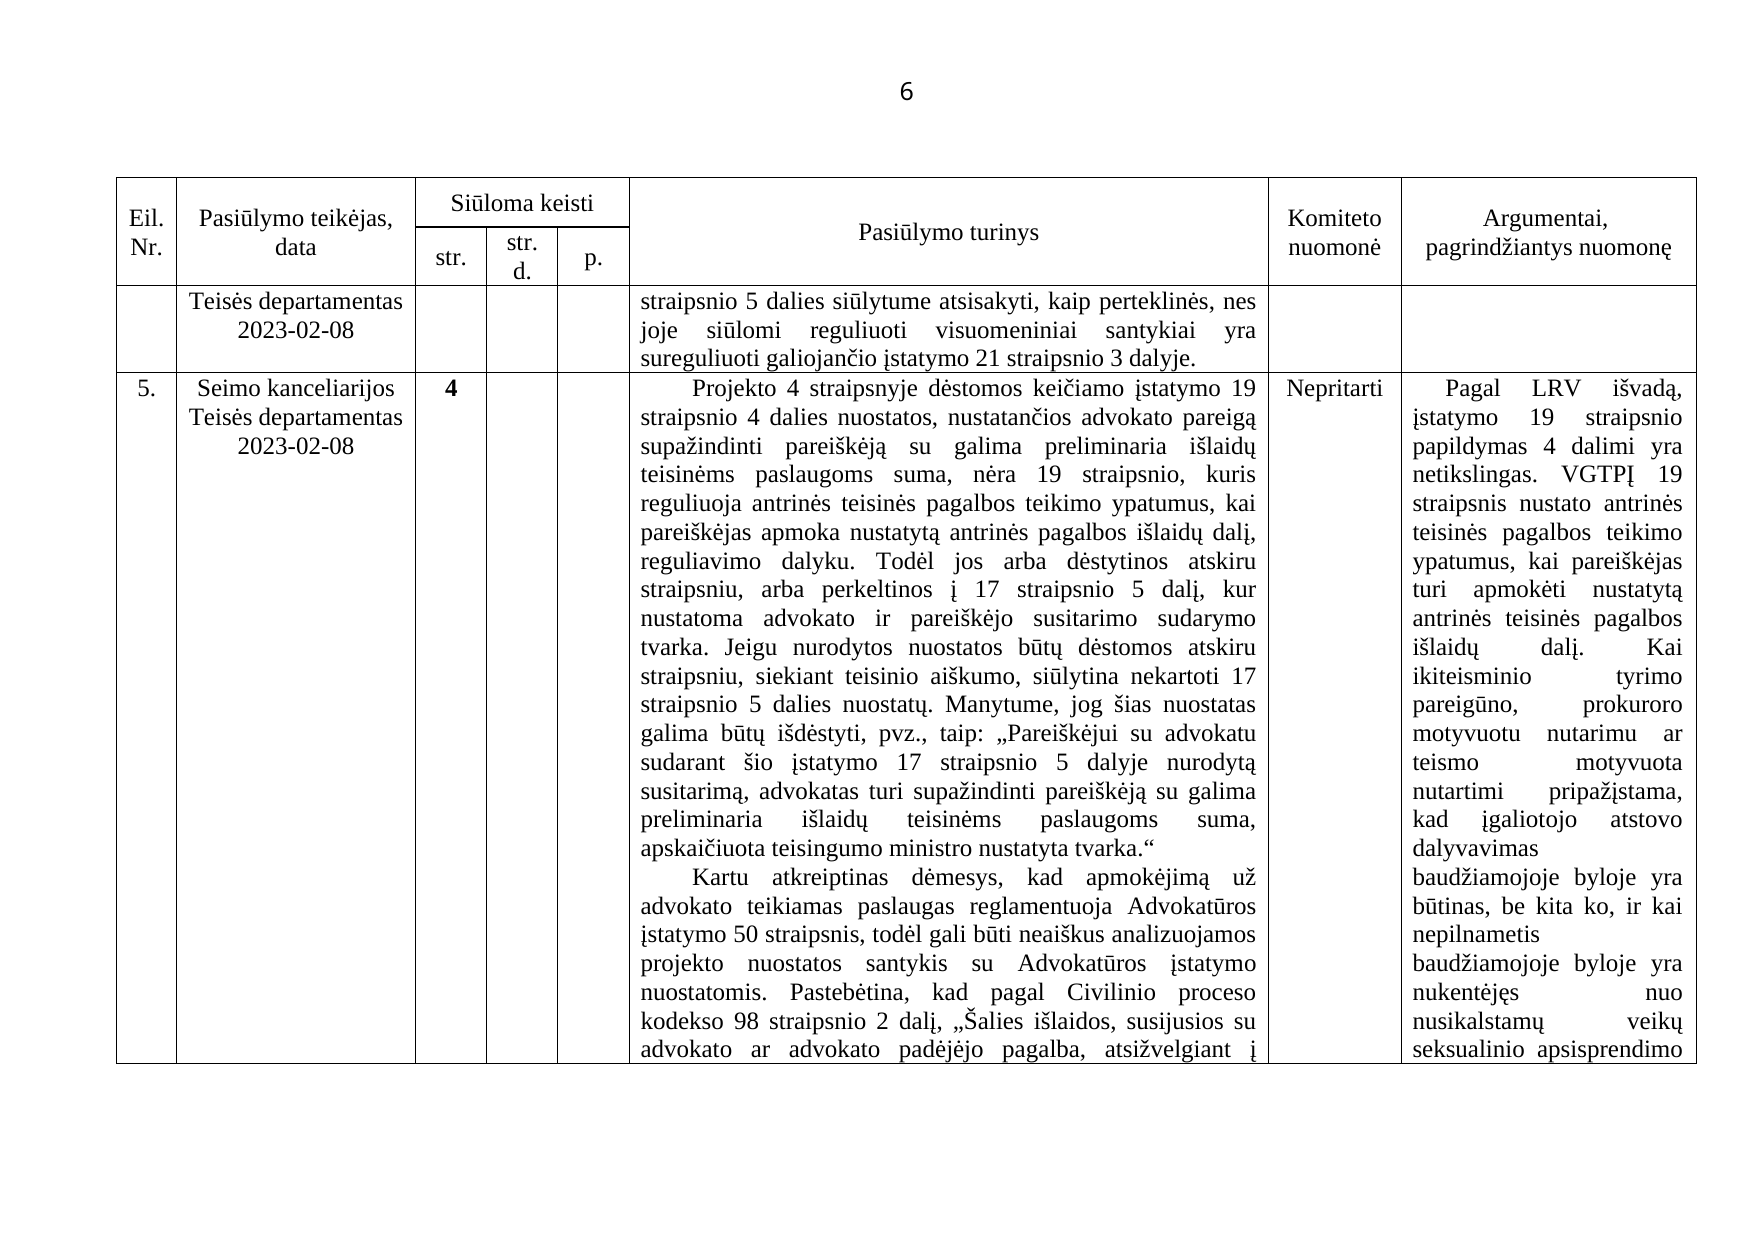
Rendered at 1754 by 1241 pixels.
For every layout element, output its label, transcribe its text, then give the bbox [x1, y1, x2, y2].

table_header Pasiūlymo teikėjas, data [177, 178, 415, 285]
table_cell [558, 373, 629, 1063]
table_cell [1269, 286, 1401, 372]
table_cell [487, 286, 557, 372]
table_cell Pagal LRV išvadą, įstatymo 19 straipsnio papildymas 4 dalimi yra netikslingas. VGTPĮ 19 straipsnis nustato antrinės teisinės pagalbos teikimo ypatumus, kai pareiškėjas turi apmokėti nustatytą antrinės teisinės pagalbos išlaidų dalį. Kai ikiteisminio tyrimo pareigūno, prokuroro motyvuotu nutarimu ar teismo motyvuota nutartimi pripažįstama, kad įgaliotojo atstovo dalyvavimas baudžiamojoje byloje yra būtinas, be kita ko, ir kai nepilnametis baudžiamojoje byloje yra nukentėjęs nuo nusikalstamų veikų seksualinio apsisprendimo [1402, 373, 1696, 1063]
table_cell Nepritarti [1269, 373, 1401, 1063]
table_cell Teisės departamentas 2023-02-08 [177, 286, 415, 372]
table_cell [487, 373, 557, 1063]
table_cell straipsnio 5 dalies siūlytume atsisakyti, kaip perteklinės, nes joje siūlomi reguliuoti visuomeniniai santykiai yra sureguliuoti galiojančio įstatymo 21 straipsnio 3 dalyje. [630, 286, 1268, 372]
table_cell [1402, 286, 1696, 372]
table_cell 5. [117, 373, 176, 1063]
table_header Eil. Nr. [117, 178, 176, 285]
table_cell [558, 286, 629, 372]
table_cell str. [416, 228, 486, 285]
table_cell str. d. [487, 228, 557, 285]
table_cell p. [558, 228, 629, 285]
table_cell [416, 286, 486, 372]
table_cell [117, 286, 176, 372]
table_cell Seimo kanceliarijos Teisės departamentas 2023-02-08 [177, 373, 415, 1063]
table_header Pasiūlymo turinys [630, 178, 1268, 285]
table_cell Projekto 4 straipsnyje dėstomos keičiamo įstatymo 19 straipsnio 4 dalies nuostatos, nustatančios advokato pareigą supažindinti pareiškėją su galima preliminaria išlaidų teisinėms paslaugoms suma, nėra 19 straipsnio, kuris reguliuoja antrinės teisinės pagalbos teikimo ypatumus, kai pareiškėjas apmoka nustatytą antrinės pagalbos išlaidų dalį, reguliavimo dalyku. Todėl jos arba dėstytinos atskiru straipsniu, arba perkeltinos į 17 straipsnio 5 dalį, kur nustatoma advokato ir pareiškėjo susitarimo sudarymo tvarka. Jeigu nurodytos nuostatos būtų dėstomos atskiru straipsniu, siekiant teisinio aiškumo, siūlytina nekartoti 17 straipsnio 5 dalies nuostatų. Manytume, jog šias nuostatas galima būtų išdėstyti, pvz., taip: „Pareiškėjui su advokatu sudarant šio įstatymo 17 straipsnio 5 dalyje nurodytą susitarimą, advokatas turi supažindinti pareiškėją su galima preliminaria išlaidų teisinėms paslaugoms suma, apskaičiuota teisingumo ministro nustatyta tvarka.“ Kartu atkreiptinas dėmesys, kad apmokėjimą už advokato teikiamas paslaugas reglamentuoja Advokatūros įstatymo 50 straipsnis, todėl gali būti neaiškus analizuojamos projekto nuostatos santykis su Advokatūros įstatymo nuostatomis. Pastebėtina, kad pagal Civilinio proceso kodekso 98 straipsnio 2 dalį, „Šalies išlaidos, susijusios su advokato ar advokato padėjėjo pagalba, atsižvelgiant į [630, 373, 1268, 1063]
table_header Siūloma keisti [416, 178, 629, 226]
table_header Komiteto nuomonė [1269, 178, 1401, 285]
table_cell 4 [416, 373, 486, 1063]
table_header Argumentai, pagrindžiantys nuomonę [1402, 178, 1696, 285]
